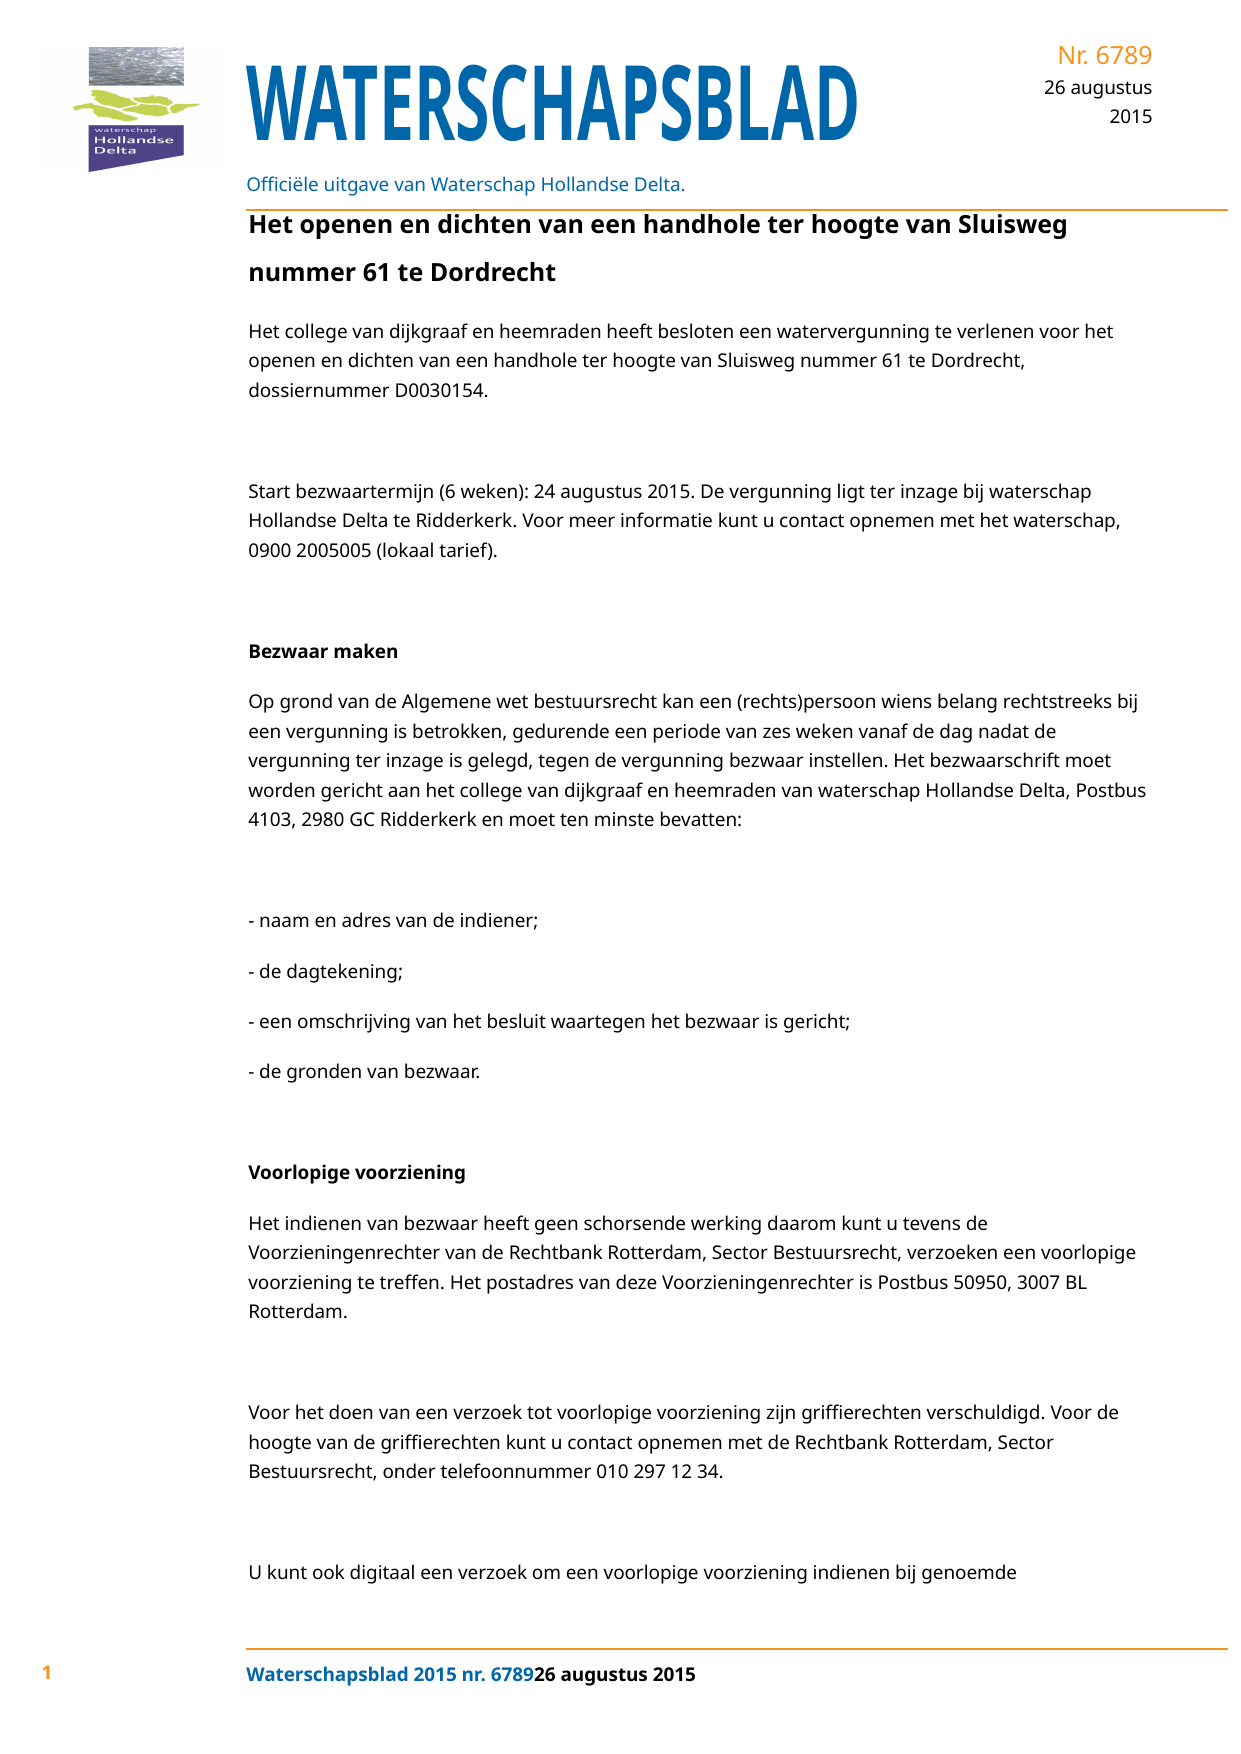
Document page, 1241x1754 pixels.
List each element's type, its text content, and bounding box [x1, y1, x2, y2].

text - de gronden van bezwaar. [248, 1059, 1152, 1084]
text - naam en adres van de indiener; [248, 907, 1152, 933]
text - de dagtekening; [248, 958, 1152, 984]
text Het college van dijkgraaf en heemraden heeft besloten een watervergunning te verlenen voor het openen en dichten van een handhole ter hoogte van Sluisweg nummer 61 te Dordrecht, dossiernummer D0030154. [248, 318, 1152, 403]
text Op grond van de Algemene wet bestuursrecht kan een (rechts)persoon wiens belang rechtstreeks bij een vergunning is betrokken, gedurende een periode van zes weken vanaf de dag nadat de vergunning ter inzage is gelegd, tegen de vergunning bezwaar instellen. Het bezwaarschrift moet worden gericht aan het college van dijkgraaf en heemraden van waterschap Hollandse Delta, Postbus 4103, 2980 GC Ridderkerk en moet ten minste bevatten: [248, 688, 1152, 832]
text Voor het doen van een verzoek tot voorlopige voorziening zijn griffierechten verschuldigd. Voor de hoogte van de griffierechten kunt u contact opnemen met de Rechtbank Rotterdam, Sector Bestuursrecht, onder telefoonnummer 010 297 12 34. [248, 1399, 1152, 1484]
text Voorlopige voorziening [248, 1159, 1152, 1185]
text Bezwaar maken [248, 638, 1152, 664]
text Start bezwaartermijn (6 weken): 24 augustus 2015. De vergunning ligt ter inzage bij waterschap Hollandse Delta te Ridderkerk. Voor meer informatie kunt u contact opnemen met het waterschap, 0900 2005005 (lokaal tarief). [248, 478, 1152, 563]
text - een omschrijving van het besluit waartegen het bezwaar is gericht; [248, 1008, 1152, 1034]
picture [41, 47, 231, 172]
text Het openen en dichten van een handhole ter hoogte van Sluisweg nummer 61 te Dordrecht [248, 211, 1152, 288]
text Het indienen van bezwaar heeft geen schorsende werking daarom kunt u tevens de Voorzieningenrechter van de Rechtbank Rotterdam, Sector Bestuursrecht, verzoeken een voorlopige voorziening te treffen. Het postadres van deze Voorzieningenrechter is Postbus 50950, 3007 BL Rotterdam. [248, 1210, 1152, 1324]
text U kunt ook digitaal een verzoek om een voorlopige voorziening indienen bij genoemde [248, 1559, 1152, 1585]
